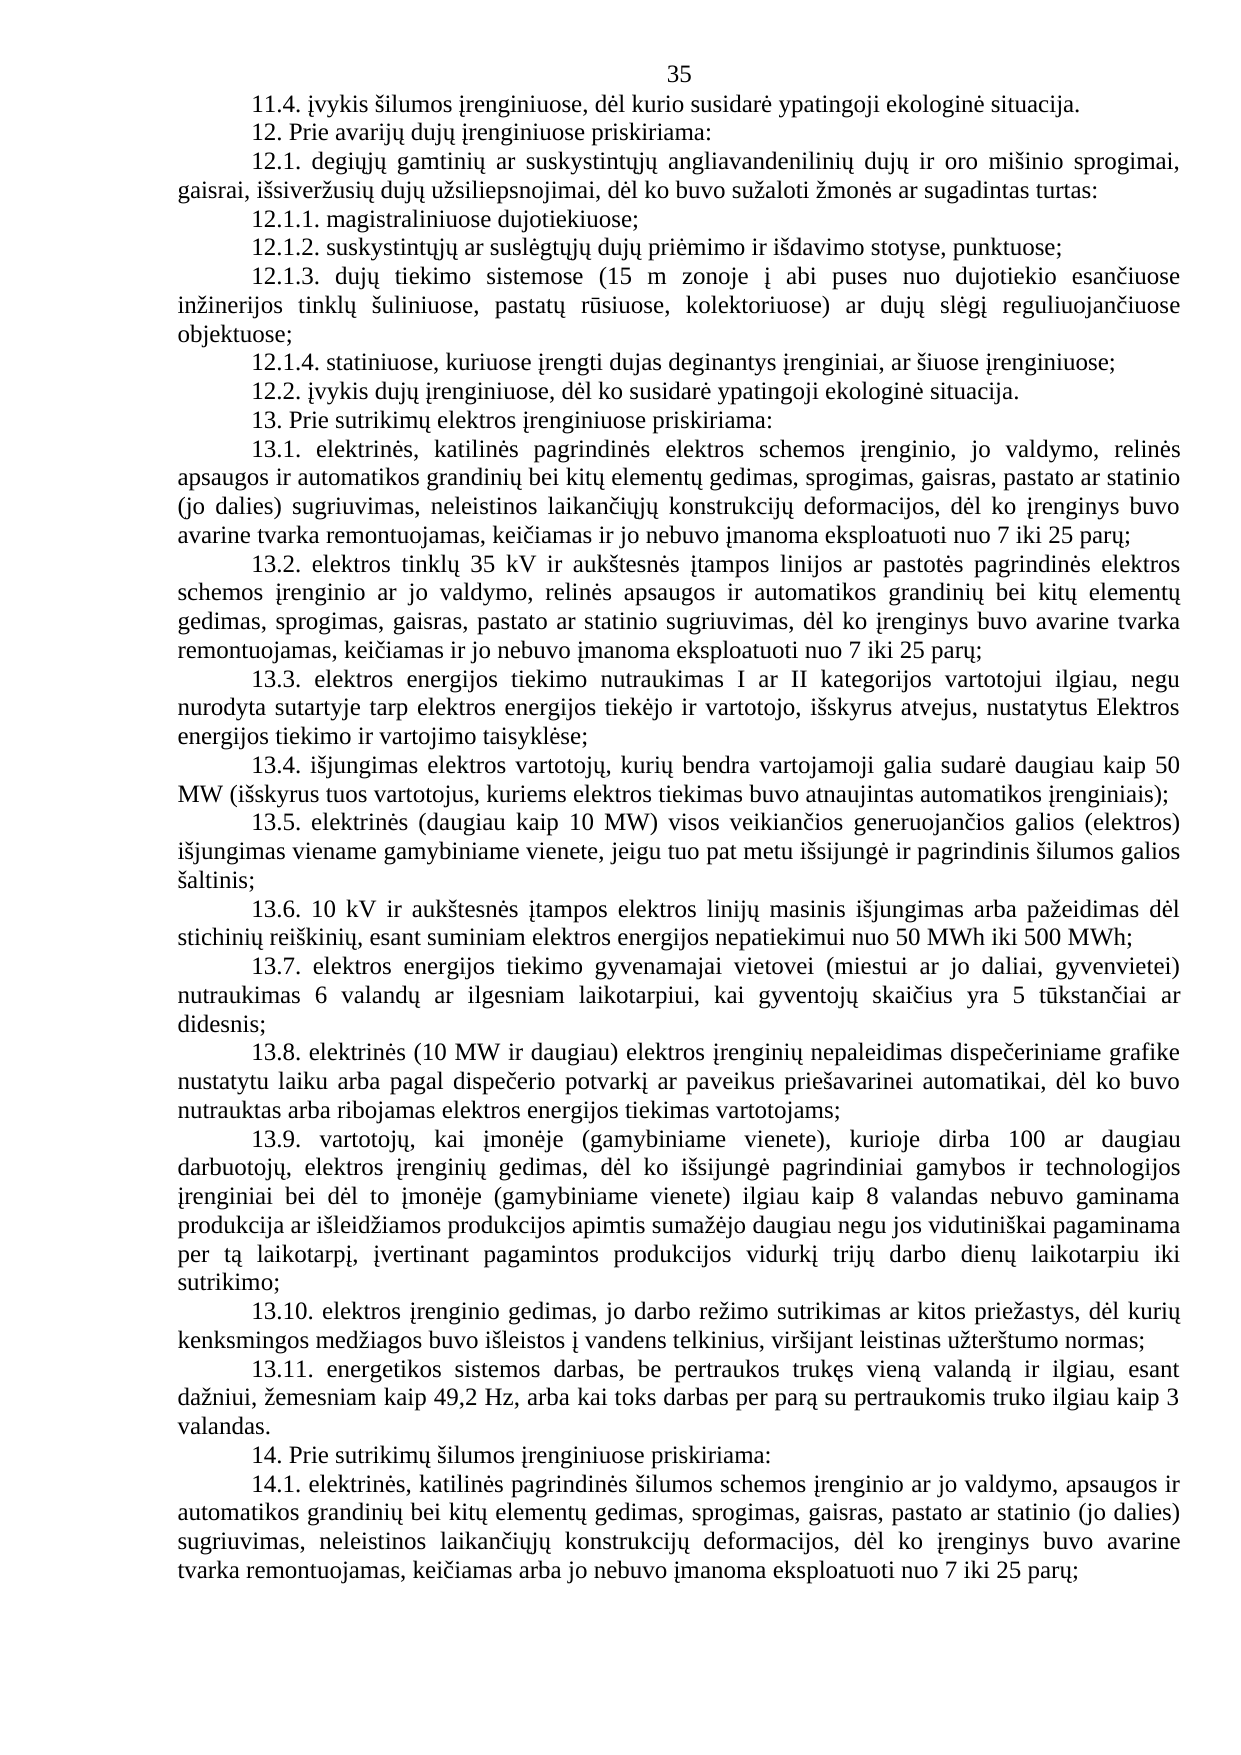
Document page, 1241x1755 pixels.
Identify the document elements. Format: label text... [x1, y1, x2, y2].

text 13.6. 10 kV ir aukštesnės įtampos elektros linijų masinis išjungimas arba pažeidimas dėl stichinių reiškinių, esant suminiam elektros energijos nepatiekimui nuo 50 MWh iki 500 MWh; [177, 894, 1181, 951]
text 13.1. elektrinės, katilinės pagrindinės elektros schemos įrenginio, jo valdymo, relinės apsaugos ir automatikos grandinių bei kitų elementų gedimas, sprogimas, gaisras, pastato ar statinio (jo dalies) sugriuvimas, neleistinos laikančiųjų konstrukcijų deformacijos, dėl ko įrenginys buvo avarine tvarka remontuojamas, keičiamas ir jo nebuvo įmanoma eksploatuoti nuo 7 iki 25 parų; [177, 434, 1181, 549]
text 13.4. išjungimas elektros vartotojų, kurių bendra vartojamoji galia sudarė daugiau kaip 50 MW (išskyrus tuos vartotojus, kuriems elektros tiekimas buvo atnaujintas automatikos įrenginiais); [177, 750, 1181, 807]
text 12.1.2. suskystintųjų ar suslėgtųjų dujų priėmimo ir išdavimo stotyse, punktuose; [177, 232, 1181, 261]
text 12.1.1. magistraliniuose dujotiekiuose; [177, 204, 1181, 232]
text 14. Prie sutrikimų šilumos įrenginiuose priskiriama: [177, 1440, 1181, 1469]
text 13.11. energetikos sistemos darbas, be pertraukos trukęs vieną valandą ir ilgiau, esant dažniui, žemesniam kaip 49,2 Hz, arba kai toks darbas per parą su pertraukomis truko ilgiau kaip 3 valandas. [177, 1354, 1181, 1440]
text 11.4. įvykis šilumos įrenginiuose, dėl kurio susidarė ypatingoji ekologinė situacija. [177, 89, 1181, 117]
text 13.8. elektrinės (10 MW ir daugiau) elektros įrenginių nepaleidimas dispečeriniame grafike nustatytu laiku arba pagal dispečerio potvarkį ar paveikus priešavarinei automatikai, dėl ko buvo nutrauktas arba ribojamas elektros energijos tiekimas vartotojams; [177, 1037, 1181, 1124]
text 13.5. elektrinės (daugiau kaip 10 MW) visos veikiančios generuojančios galios (elektros) išjungimas viename gamybiniame vienete, jeigu tuo pat metu išsijungė ir pagrindinis šilumos galios šaltinis; [177, 807, 1181, 894]
text 13.2. elektros tinklų 35 kV ir aukštesnės įtampos linijos ar pastotės pagrindinės elektros schemos įrenginio ar jo valdymo, relinės apsaugos ir automatikos grandinių bei kitų elementų gedimas, sprogimas, gaisras, pastato ar statinio sugriuvimas, dėl ko įrenginys buvo avarine tvarka remontuojamas, keičiamas ir jo nebuvo įmanoma eksploatuoti nuo 7 iki 25 parų; [177, 549, 1181, 664]
text 12.1.4. statiniuose, kuriuose įrengti dujas deginantys įrenginiai, ar šiuose įrenginiuose; [177, 347, 1181, 376]
text 12.1. degiųjų gamtinių ar suskystintųjų angliavandenilinių dujų ir oro mišinio sprogimai, gaisrai, išsiveržusių dujų užsiliepsnojimai, dėl ko buvo sužaloti žmonės ar sugadintas turtas: [177, 146, 1181, 204]
text 13.10. elektros įrenginio gedimas, jo darbo režimo sutrikimas ar kitos priežastys, dėl kurių kenksmingos medžiagos buvo išleistos į vandens telkinius, viršijant leistinas užterštumo normas; [177, 1296, 1181, 1354]
text 12.2. įvykis dujų įrenginiuose, dėl ko susidarė ypatingoji ekologinė situacija. [177, 376, 1181, 405]
text 13.7. elektros energijos tiekimo gyvenamajai vietovei (miestui ar jo daliai, gyvenvietei) nutraukimas 6 valandų ar ilgesniam laikotarpiui, kai gyventojų skaičius yra 5 tūkstančiai ar didesnis; [177, 951, 1181, 1037]
text 13.9. vartotojų, kai įmonėje (gamybiniame vienete), kurioje dirba 100 ar daugiau darbuotojų, elektros įrenginių gedimas, dėl ko išsijungė pagrindiniai gamybos ir technologijos įrenginiai bei dėl to įmonėje (gamybiniame vienete) ilgiau kaip 8 valandas nebuvo gaminama produkcija ar išleidžiamos produkcijos apimtis sumažėjo daugiau negu jos vidutiniškai pagaminama per tą laikotarpį, įvertinant pagamintos produkcijos vidurkį trijų darbo dienų laikotarpiu iki sutrikimo; [177, 1124, 1181, 1296]
text 13. Prie sutrikimų elektros įrenginiuose priskiriama: [177, 405, 1181, 434]
text 13.3. elektros energijos tiekimo nutraukimas I ar II kategorijos vartotojui ilgiau, negu nurodyta sutartyje tarp elektros energijos tiekėjo ir vartotojo, išskyrus atvejus, nustatytus Elektros energijos tiekimo ir vartojimo taisyklėse; [177, 664, 1181, 750]
text 12. Prie avarijų dujų įrenginiuose priskiriama: [177, 117, 1181, 146]
text 14.1. elektrinės, katilinės pagrindinės šilumos schemos įrenginio ar jo valdymo, apsaugos ir automatikos grandinių bei kitų elementų gedimas, sprogimas, gaisras, pastato ar statinio (jo dalies) sugriuvimas, neleistinos laikančiųjų konstrukcijų deformacijos, dėl ko įrenginys buvo avarine tvarka remontuojamas, keičiamas arba jo nebuvo įmanoma eksploatuoti nuo 7 iki 25 parų; [177, 1469, 1181, 1584]
text 12.1.3. dujų tiekimo sistemose (15 m zonoje į abi puses nuo dujotiekio esančiuose inžinerijos tinklų šuliniuose, pastatų rūsiuose, kolektoriuose) ar dujų slėgį reguliuojančiuose objektuose; [177, 261, 1181, 347]
